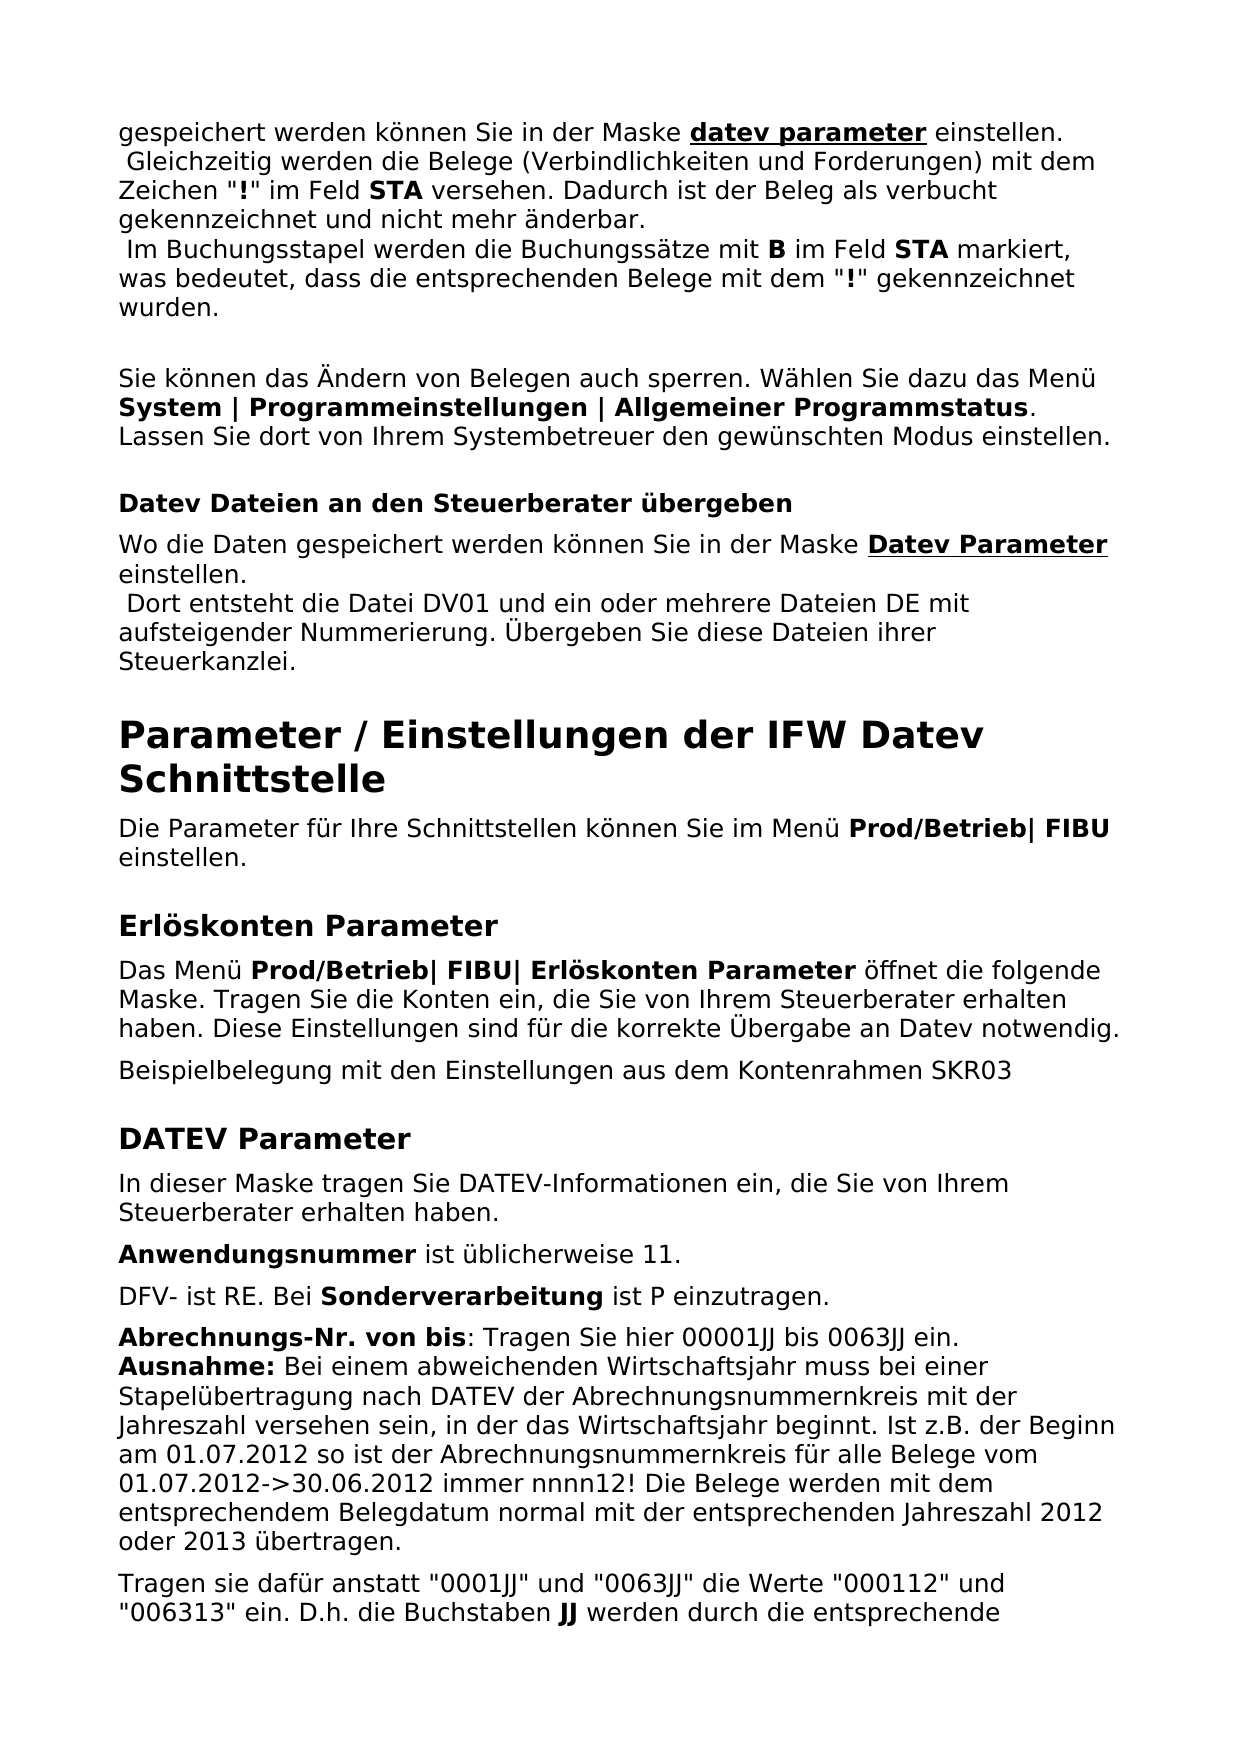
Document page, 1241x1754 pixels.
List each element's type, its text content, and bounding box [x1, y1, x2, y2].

text Beispielbelegung mit den Einstellungen aus dem Kontenrahmen SKR03 [118, 1056, 1122, 1085]
text Abrechnungs-Nr. von bis: Tragen Sie hier 00001JJ bis 0063JJ ein. Ausnahme: Bei einem abweichenden Wirtschaftsjahr muss bei einer Stapelübertragung nach DATEV der Abrechnungsnummernkreis mit der Jahreszahl versehen sein, in der das Wirtschaftsjahr beginnt. Ist z.B. der Beginn am 01.07.2012 so ist der Abrechnungsnummernkreis für alle Belege vom 01.07.2012->30.06.2012 immer nnnn12! Die Belege werden mit dem entsprechendem Belegdatum normal mit der entsprechenden Jahreszahl 2012 oder 2013 übertragen. [118, 1323, 1122, 1557]
text Tragen sie dafür anstatt "0001JJ" und "0063JJ" die Werte "000112" und "006313" ein. D.h. die Buchstaben JJ werden durch die entsprechende [118, 1569, 1122, 1627]
text Sie können das Ändern von Belegen auch sperren. Wählen Sie dazu das Menü System | Programmeinstellungen | Allgemeiner Programmstatus. Lassen Sie dort von Ihrem Systembetreuer den gewünschten Modus einstellen. [118, 364, 1122, 451]
text Wo die Daten gespeichert werden können Sie in der Maske Datev Parameter einstellen. Dort entsteht die Datei DV01 und ein oder mehrere Dateien DE mit aufsteigender Nummerierung. Übergeben Sie diese Dateien ihrer Steuerkanzlei. [118, 531, 1122, 676]
text Das Menü Prod/Betrieb| FIBU| Erlöskonten Parameter öffnet die folgende Maske. Tragen Sie die Konten ein, die Sie von Ihrem Steuerberater erhalten haben. Diese Einstellungen sind für die korrekte Übergabe an Datev notwendig. [118, 956, 1122, 1043]
text In dieser Maske tragen Sie DATEV-Informationen ein, die Sie von Ihrem Steuerberater erhalten haben. [118, 1169, 1122, 1227]
subtitle Datev Dateien an den Steuerberater übergeben [118, 489, 1122, 518]
text DFV- ist RE. Bei Sonderverarbeitung ist P einzutragen. [118, 1282, 1122, 1311]
text Die Parameter für Ihre Schnittstellen können Sie im Menü Prod/Betrieb| FIBU einstellen. [118, 814, 1122, 872]
subtitle Parameter / Einstellungen der IFW Datev Schnittstelle [118, 714, 1122, 801]
text gespeichert werden können Sie in der Maske datev parameter einstellen. Gleichzeitig werden die Belege (Verbindlichkeiten und Forderungen) mit dem Zeichen "!" im Feld STA versehen. Dadurch ist der Beleg als verbucht gekennzeichnet und nicht mehr änderbar. Im Buchungsstapel werden die Buchungssätze mit B im Feld STA markiert, was bedeutet, dass die entsprechenden Belege mit dem "!" gekennzeichnet wurden. [118, 118, 1122, 351]
subtitle DATEV Parameter [118, 1123, 1122, 1157]
text Anwendungsnummer ist üblicherweise 11. [118, 1240, 1122, 1269]
subtitle Erlöskonten Parameter [118, 909, 1122, 943]
